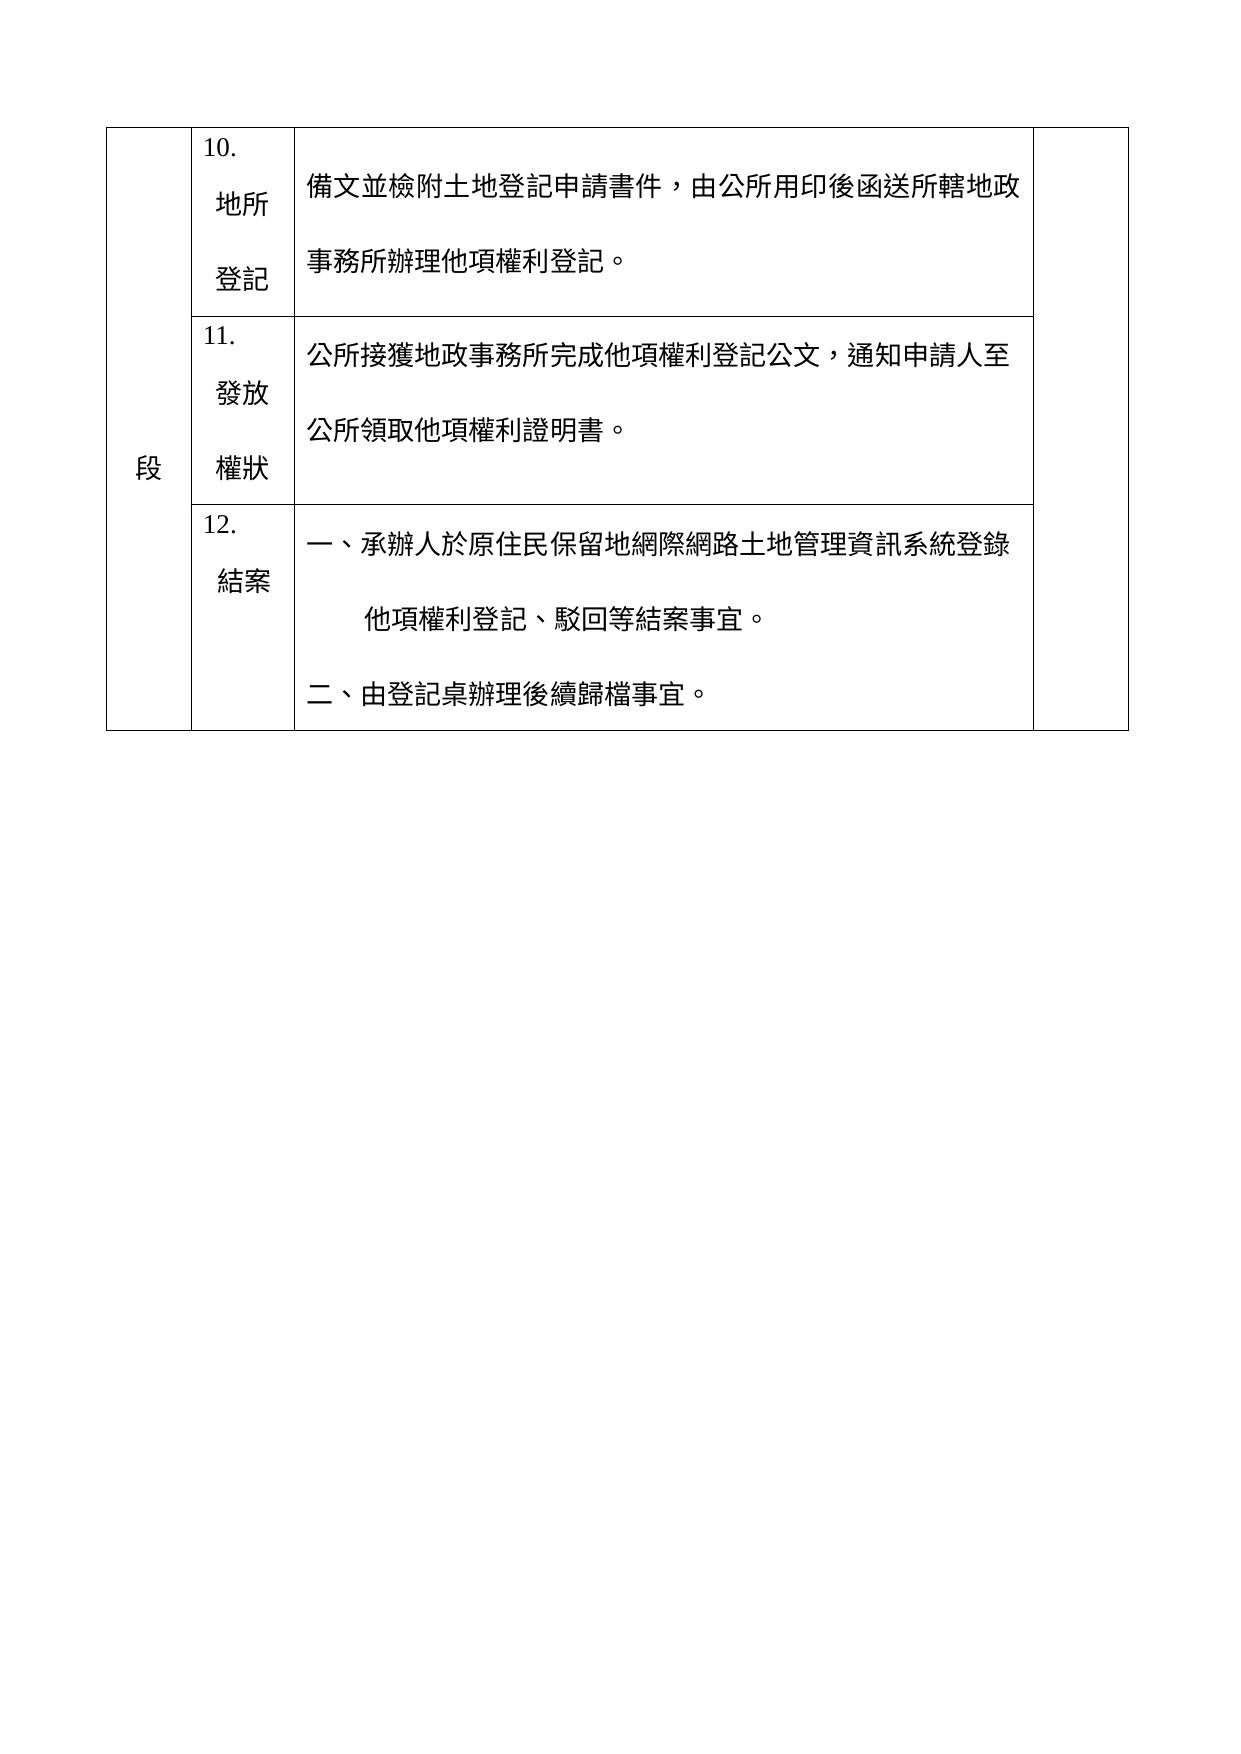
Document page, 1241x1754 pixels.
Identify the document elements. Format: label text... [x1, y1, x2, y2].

table_cell 10. 地所登記 [192, 128, 294, 316]
table_cell 段 [107, 128, 191, 730]
table_cell 公所接獲地政事務所完成他項權利登記公文，通知申請人至公所領取他項權利證明書。 [295, 317, 1033, 504]
table_cell 12. 結案 [192, 505, 294, 730]
table_cell 備文並檢附土地登記申請書件，由公所用印後函送所轄地政事務所辦理他項權利登記。 [295, 128, 1033, 316]
table_cell [1034, 128, 1128, 730]
table_cell 11. 發放權狀 [192, 317, 294, 504]
table_cell 一、承辦人於原住民保留地網際網路土地管理資訊系統登錄他項權利登記、駁回等結案事宜。 二、由登記桌辦理後續歸檔事宜。 [295, 505, 1033, 730]
